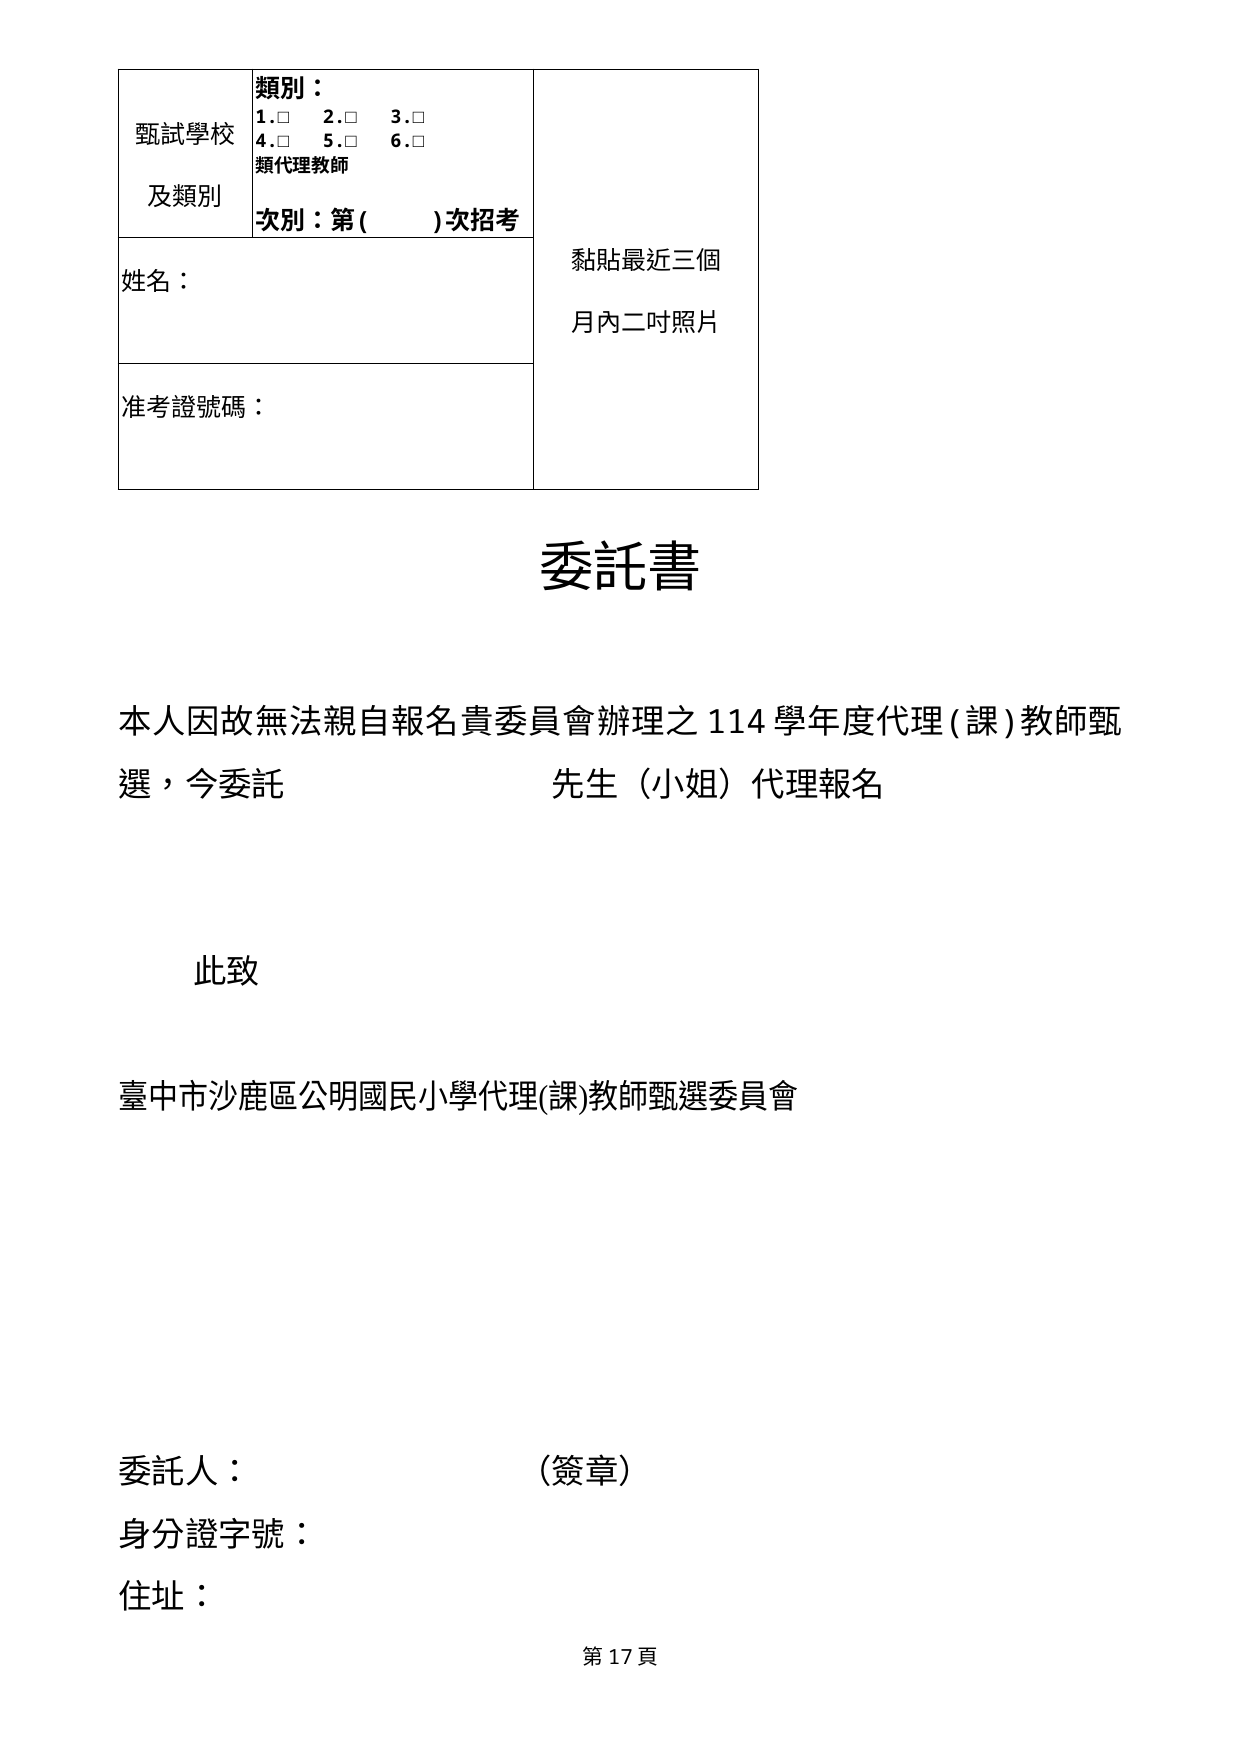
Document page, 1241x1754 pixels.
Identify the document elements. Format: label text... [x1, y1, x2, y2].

text 身分證字號： [118, 1490, 1122, 1552]
text 住址： [118, 1552, 1122, 1615]
text 委託人： （簽章） [118, 1427, 1122, 1490]
table_cell 姓名： [119, 238, 533, 363]
text 委託書 [118, 490, 1122, 615]
text 此致 [118, 927, 1122, 990]
text 臺中市沙鹿區公明國民小學代理(課)教師甄選委員會 [118, 1052, 1122, 1115]
table_cell 准考證號碼： [119, 364, 533, 489]
text 本人因故無法親自報名貴委員會辦理之114學年度代理(課)教師甄選，今委託 先生（小姐）代理報名 [118, 677, 1122, 802]
table_cell 類別： 1.□ 2.□ 3.□ 4.□ 5.□ 6.□ 類代理教師 次別：第( )次招考 [253, 70, 533, 237]
table_cell 黏貼最近三個 月內二吋照片 [534, 70, 758, 489]
table_cell 甄試學校 及類別 [119, 70, 252, 237]
